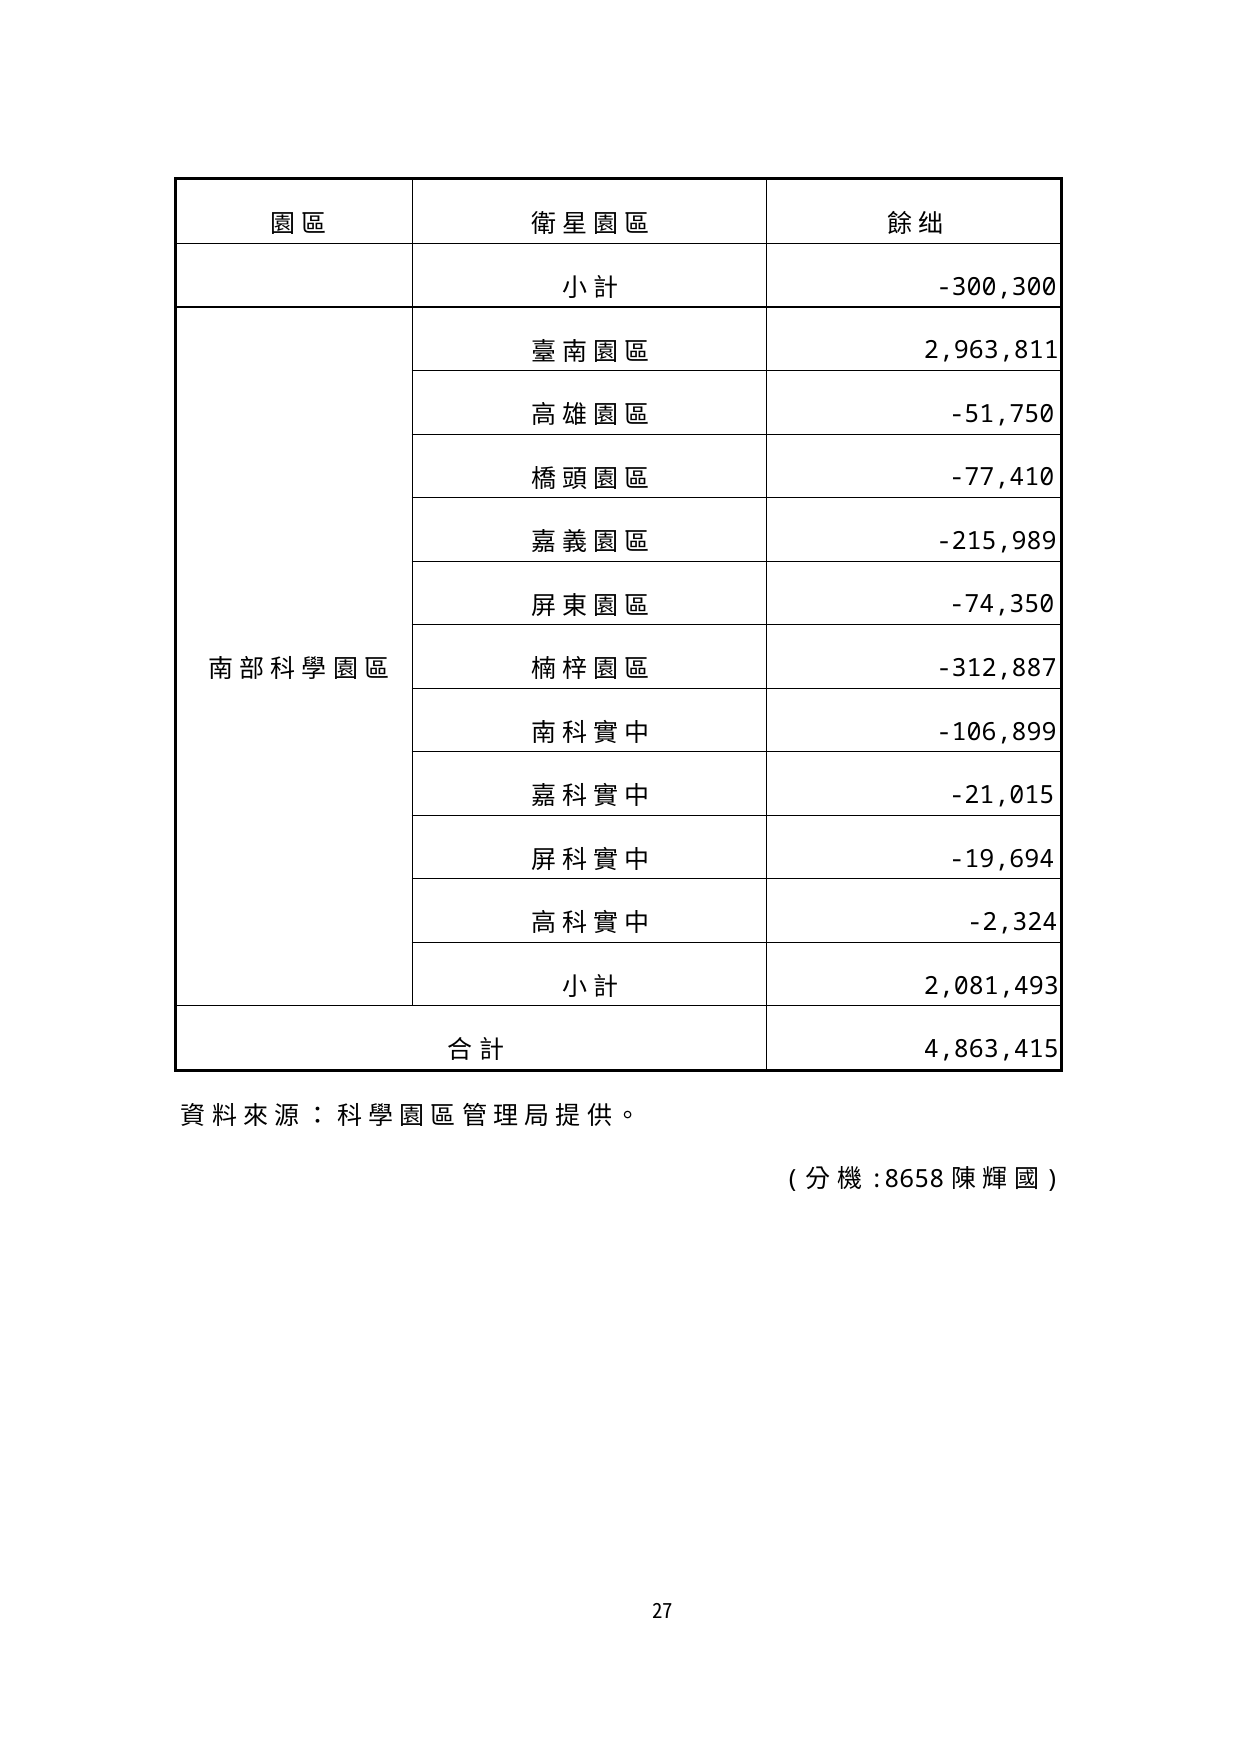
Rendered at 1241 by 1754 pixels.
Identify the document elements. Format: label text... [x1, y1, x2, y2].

table_cell [177, 244, 412, 306]
text 資料來源：科學園區管理局提供。 [177, 1072, 1063, 1134]
table_cell -74,350 [767, 562, 1060, 624]
table_cell 嘉科實中 [413, 752, 766, 815]
table_cell -19,694 [767, 816, 1060, 878]
table_cell 南部科學園區 [177, 308, 412, 1005]
table_cell 2,963,811 [767, 308, 1060, 370]
table_cell 4,863,415 [767, 1006, 1060, 1069]
table_cell 高科實中 [413, 879, 766, 942]
table_cell 2,081,493 [767, 943, 1060, 1005]
table_cell -215,989 [767, 498, 1060, 561]
table_cell -312,887 [767, 625, 1060, 688]
table_cell 小計 [413, 244, 766, 306]
table_cell 屏科實中 [413, 816, 766, 878]
table_cell 高雄園區 [413, 371, 766, 433]
table_cell -300,300 [767, 244, 1060, 306]
table_cell -51,750 [767, 371, 1060, 433]
table_cell 臺南園區 [413, 308, 766, 370]
table_cell -77,410 [767, 435, 1060, 497]
table_cell -21,015 [767, 752, 1060, 815]
table_cell 楠梓園區 [413, 625, 766, 688]
table_header 衛星園區 [413, 180, 766, 243]
text (分機:8658陳輝國) [207, 1134, 1063, 1197]
table_cell 小計 [413, 943, 766, 1005]
table_cell 屏東園區 [413, 562, 766, 624]
table_cell -106,899 [767, 689, 1060, 751]
table_cell 橋頭園區 [413, 435, 766, 497]
table_cell 嘉義園區 [413, 498, 766, 561]
table_header 餘绌 [767, 180, 1060, 243]
table_cell 合計 [177, 1006, 766, 1069]
table_cell 南科實中 [413, 689, 766, 751]
table_cell -2,324 [767, 879, 1060, 942]
table_header 園區 [177, 180, 412, 243]
